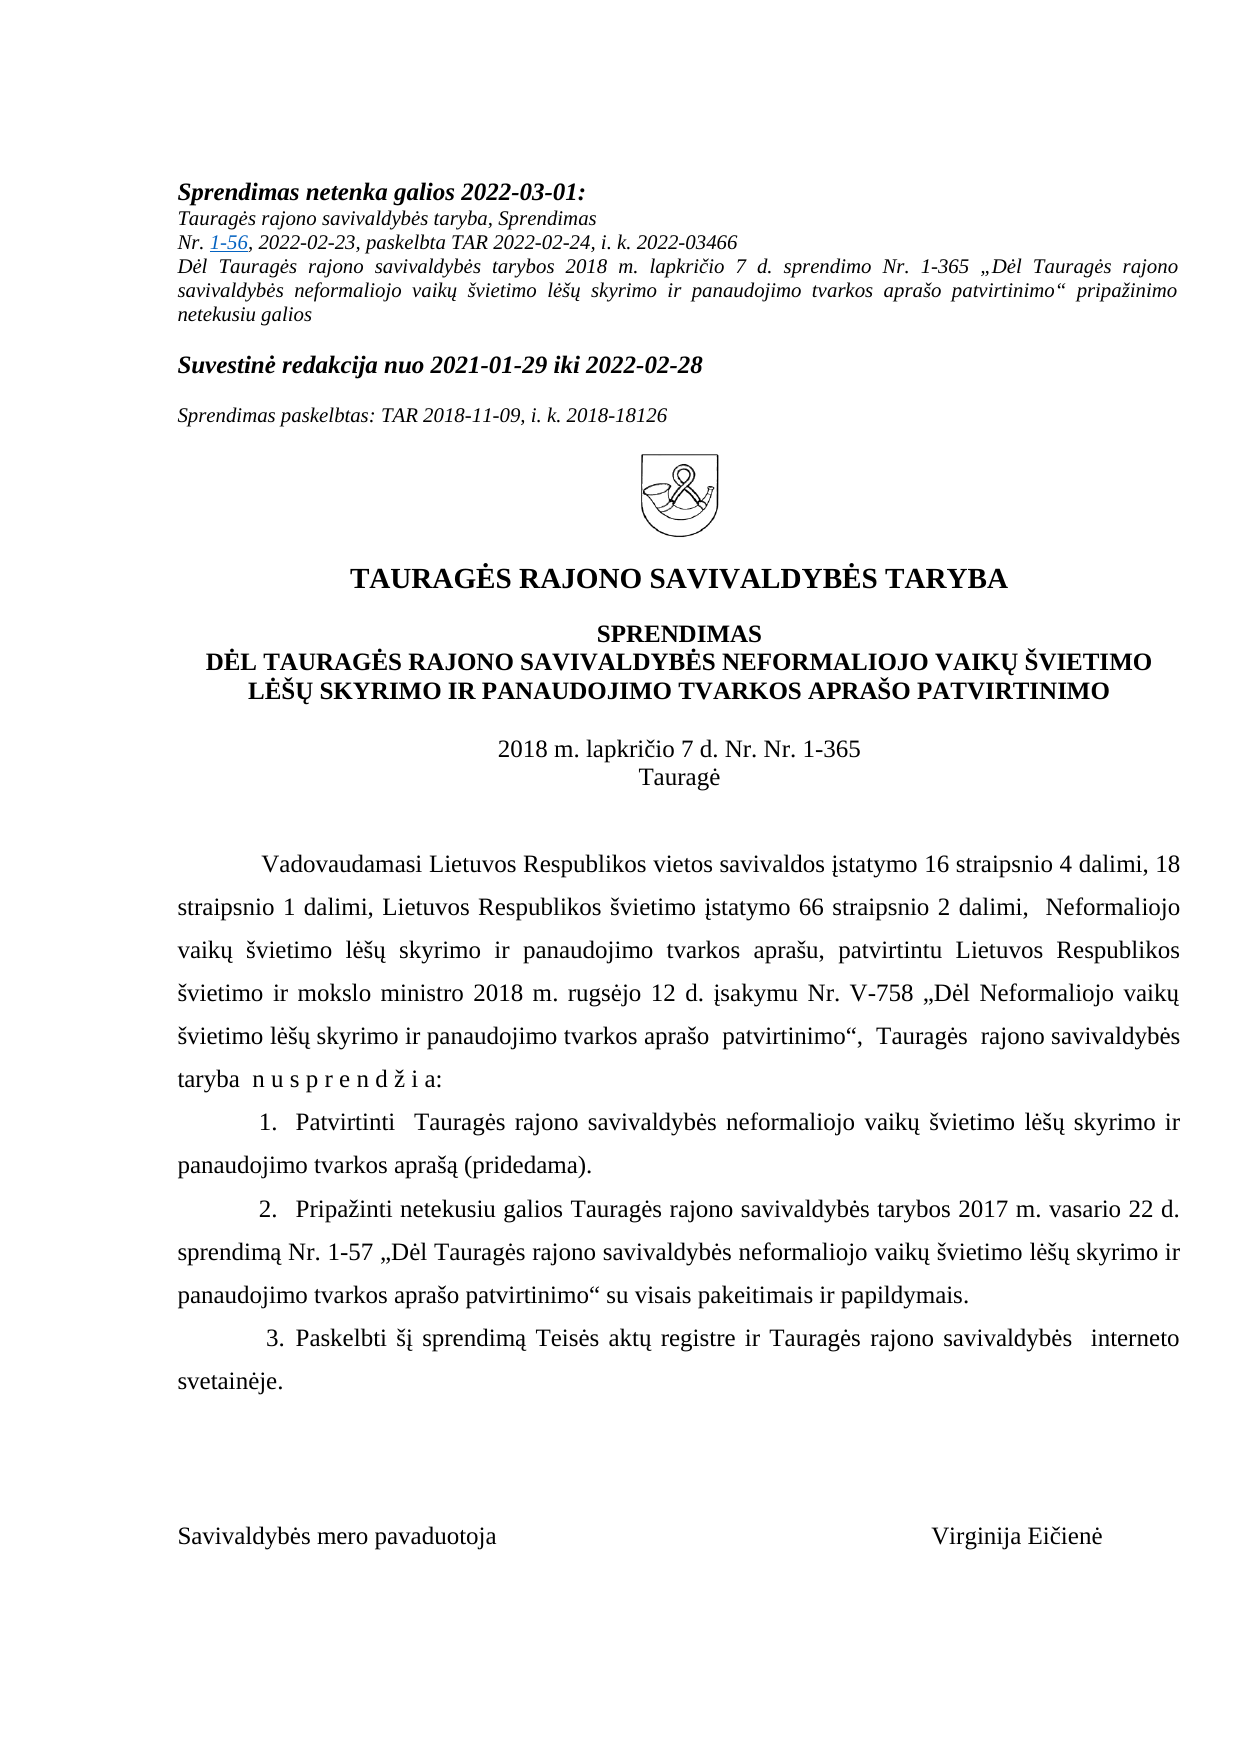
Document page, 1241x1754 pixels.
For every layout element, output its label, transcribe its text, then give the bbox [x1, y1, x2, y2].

text TAURAGĖS RAJONO SAVIVALDYBĖS TARYBA [177, 561, 1181, 594]
text Sprendimas paskelbtas: TAR 2018-11-09, i. k. 2018-18126 [177, 403, 1181, 427]
text 1. Patvirtinti Tauragės rajono savivaldybės neformaliojo vaikų švietimo lėšų skyrimo ir panaudojimo tvarkos aprašą (pridedama). [177, 1107, 1181, 1179]
text Vadovaudamasi Lietuvos Respublikos vietos savivaldos įstatymo 16 straipsnio 4 dalimi, 18 straipsnio 1 dalimi, Lietuvos Respublikos švietimo įstatymo 66 straipsnio 2 dalimi, Neformaliojo vaikų švietimo lėšų skyrimo ir panaudojimo tvarkos aprašu, patvirtintu Lietuvos Respublikos švietimo ir mokslo ministro 2018 m. rugsėjo 12 d. įsakymu Nr. V-758 „Dėl Neformaliojo vaikų švietimo lėšų skyrimo ir panaudojimo tvarkos aprašo patvirtinimo“, Tauragės rajono savivaldybės taryba n u s p r e n d ž i a: [177, 849, 1181, 1093]
text Nr. 1-56, 2022-02-23, paskelbta TAR 2022-02-24, i. k. 2022-03466 [177, 230, 1181, 254]
text Suvestinė redakcija nuo 2021-01-29 iki 2022-02-28 [177, 350, 1181, 379]
text Tauragė [177, 762, 1181, 791]
text Sprendimas netenka galios 2022-03-01: [177, 177, 1181, 206]
text Tauragės rajono savivaldybės taryba, Sprendimas [177, 206, 1181, 230]
text DĖL TAURAGĖS RAJONO SAVIVALDYBĖS NEFORMALIOJO VAIKŲ ŠVIETIMO LĖŠŲ SKYRIMO IR PANAUDOJIMO TVARKOS APRAŠO PATVIRTINIMO [177, 647, 1181, 705]
text SPRENDIMAS [177, 619, 1181, 647]
text 2. Pripažinti netekusiu galios Tauragės rajono savivaldybės tarybos 2017 m. vasario 22 d. sprendimą Nr. 1-57 „Dėl Tauragės rajono savivaldybės neformaliojo vaikų švietimo lėšų skyrimo ir panaudojimo tvarkos aprašo patvirtinimo“ su visais pakeitimais ir papildymais. [177, 1194, 1181, 1309]
text 3. Paskelbti šį sprendimą Teisės aktų registre ir Tauragės rajono savivaldybės interneto svetainėje. [177, 1323, 1181, 1395]
text Savivaldybės mero pavaduotoja Virginija Eičienė [121, 1521, 1181, 1550]
text Dėl Tauragės rajono savivaldybės tarybos 2018 m. lapkričio 7 d. sprendimo Nr. 1-365 „Dėl Tauragės rajono savivaldybės neformaliojo vaikų švietimo lėšų skyrimo ir panaudojimo tvarkos aprašo patvirtinimo“ pripažinimo netekusiu galios [177, 254, 1181, 326]
text 2018 m. lapkričio 7 d. Nr. Nr. 1-365 [177, 734, 1181, 762]
